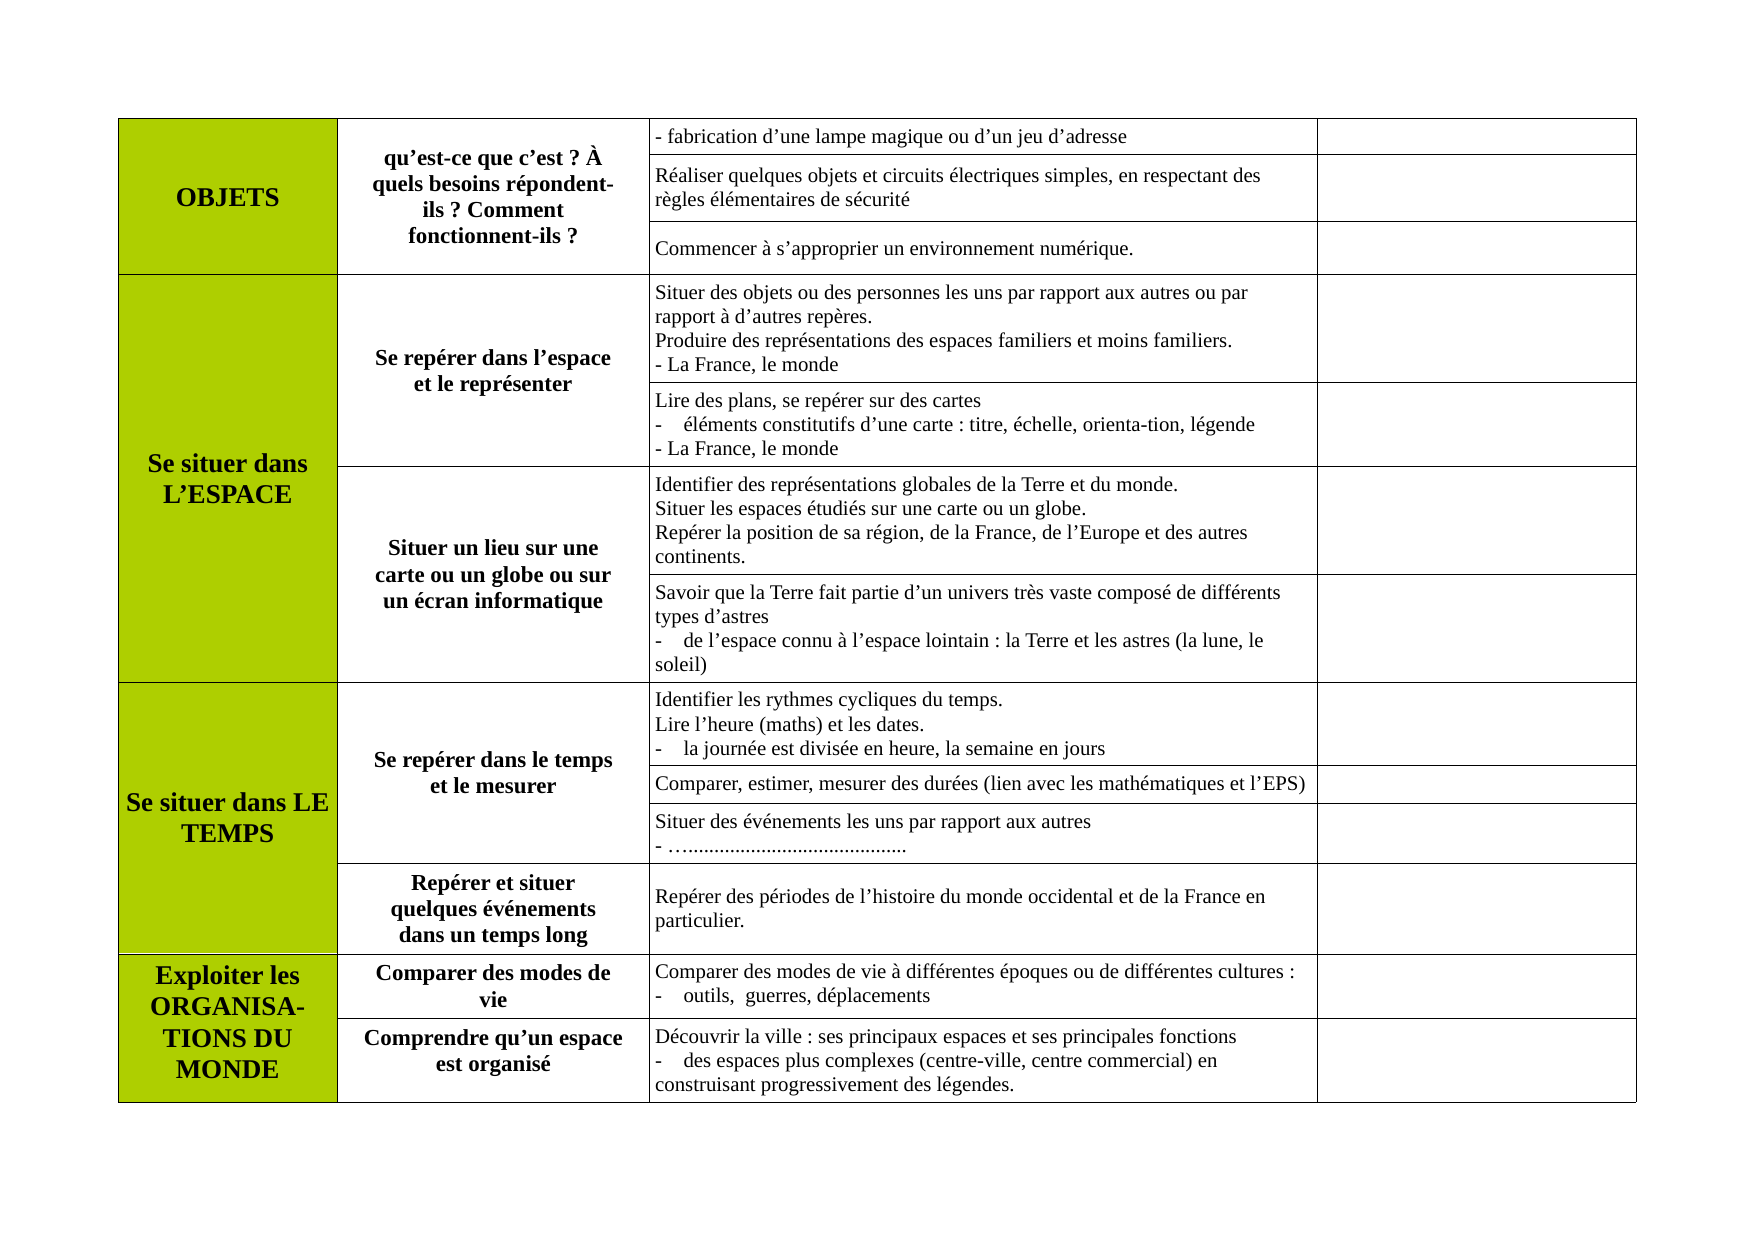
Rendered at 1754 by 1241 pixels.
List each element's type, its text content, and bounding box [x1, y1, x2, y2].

table_cell OBJETS [119, 119, 337, 274]
table_cell Situer des objets ou des personnes les uns par rapport aux autres ou par rapport à d’autres repères. Produire des représentations des espaces familiers et moins familiers. - La France, le monde [650, 275, 1317, 382]
table_cell Repérer et situer quelques événements dans un temps long [338, 864, 649, 953]
table_cell Comparer des modes de vie à différentes époques ou de différentes cultures : - outils, guerres, déplacements [650, 955, 1317, 1018]
table_cell Situer des événements les uns par rapport aux autres - ….......................................... [650, 804, 1317, 863]
table_cell Comparer des modes de vie [338, 955, 649, 1018]
table_cell qu’est-ce que c’est ? À quels besoins répondent- ils ? Comment fonctionnent-ils ? [338, 119, 649, 274]
table_cell Réaliser quelques objets et circuits électriques simples, en respectant des règles élémentaires de sécurité [650, 155, 1317, 221]
table_cell - fabrication d’une lampe magique ou d’un jeu d’adresse [650, 119, 1317, 154]
table_cell Situer un lieu sur une carte ou un globe ou sur un écran informatique [338, 467, 649, 682]
table_cell Identifier les rythmes cycliques du temps. Lire l’heure (maths) et les dates. - la journée est divisée en heure, la semaine en jours [650, 683, 1317, 765]
table_cell Découvrir la ville : ses principaux espaces et ses principales fonctions - des espaces plus complexes (centre-ville, centre commercial) en construisant progressivement des légendes. [650, 1019, 1317, 1102]
table_cell Savoir que la Terre fait partie d’un univers très vaste composé de différents types d’astres - de l’espace connu à l’espace lointain : la Terre et les astres (la lune, le soleil) [650, 575, 1317, 682]
table_cell Repérer des périodes de l’histoire du monde occidental et de la France en particulier. [650, 864, 1317, 953]
table_cell [1318, 467, 1636, 574]
table_cell [1318, 119, 1636, 154]
table_cell [1318, 155, 1636, 221]
table_cell [1318, 766, 1636, 803]
table_cell Lire des plans, se repérer sur des cartes - éléments constitutifs d’une carte : titre, échelle, orienta-tion, légende - La France, le monde [650, 383, 1317, 466]
table_cell [1318, 804, 1636, 863]
table_cell [1318, 864, 1636, 953]
table_cell Comprendre qu’un espace est organisé [338, 1019, 649, 1102]
table_cell Exploiter les ORGANISA- TIONS DU MONDE [119, 955, 337, 1102]
table_cell [1318, 955, 1636, 1018]
table_cell Identifier des représentations globales de la Terre et du monde. Situer les espaces étudiés sur une carte ou un globe. Repérer la position de sa région, de la France, de l’Europe et des autres continents. [650, 467, 1317, 574]
table_cell [1318, 575, 1636, 682]
table_cell Se situer dans LE TEMPS [119, 683, 337, 953]
table_cell Comparer, estimer, mesurer des durées (lien avec les mathématiques et l’EPS) [650, 766, 1317, 803]
table_cell Se repérer dans l’espace et le représenter [338, 275, 649, 466]
table_cell [1318, 222, 1636, 274]
table_cell [1318, 275, 1636, 382]
table_cell Se situer dans L’ESPACE [119, 275, 337, 682]
table_cell Se repérer dans le temps et le mesurer [338, 683, 649, 863]
table_cell [1318, 683, 1636, 765]
table_cell Commencer à s’approprier un environnement numérique. [650, 222, 1317, 274]
table_cell [1318, 383, 1636, 466]
table_cell [1318, 1019, 1636, 1102]
